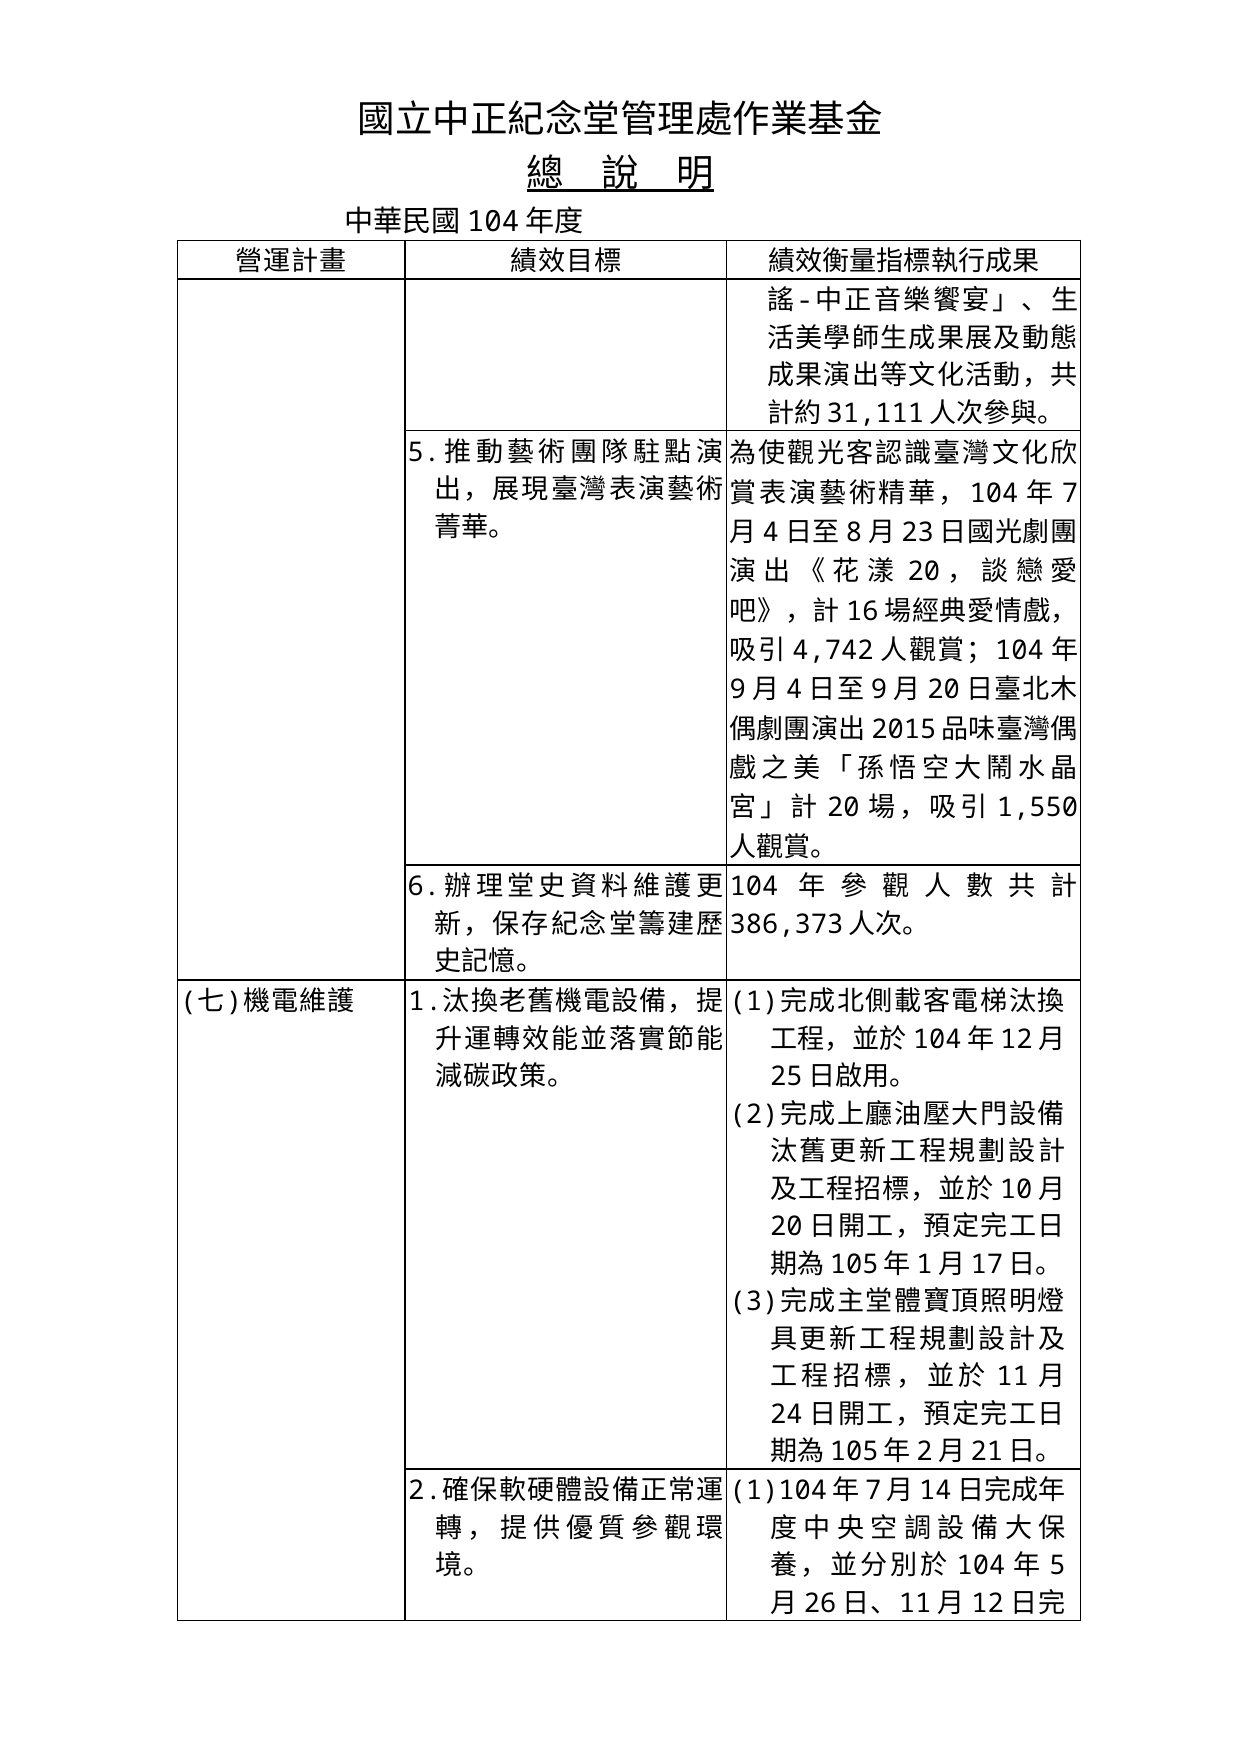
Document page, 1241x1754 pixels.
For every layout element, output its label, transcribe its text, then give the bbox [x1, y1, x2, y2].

table_cell 2.確保軟硬體設備正常運轉，提供優質參觀環境。 [406, 1470, 726, 1620]
table_cell 104年參觀人數共計386,373人次。 [727, 866, 1080, 979]
table_header 營運計畫 [178, 241, 404, 278]
table_header 績效衡量指標執行成果 [727, 241, 1080, 278]
table_cell 謠-中正音樂饗宴」、生活美學師生成果展及動態成果演出等文化活動，共計約31,111人次參與。 [727, 280, 1080, 430]
table_cell (七)機電維護 [178, 981, 404, 1620]
table_cell 1.汰換老舊機電設備，提升運轉效能並落實節能減碳政策。 [406, 981, 726, 1468]
table_cell 5.推動藝術團隊駐點演出，展現臺灣表演藝術菁華。 [406, 431, 726, 864]
table_cell [178, 280, 404, 979]
table_cell (1)104年7月14日完成年度中央空調設備大保養，並分別於104年5月26日、11月12日完 [727, 1470, 1080, 1620]
table_cell 為使觀光客認識臺灣文化欣賞表演藝術精華，104年7月4日至8月23日國光劇團演出《花漾20，談戀愛吧》，計16場經典愛情戲，吸引4,742人觀賞；104年9月4日至9月20日臺北木偶劇團演出2015品味臺灣偶戲之美「孫悟空大鬧水晶宮」計20場，吸引1,550人觀賞。 [727, 431, 1080, 864]
table_cell [406, 280, 726, 430]
table_cell 6.辦理堂史資料維護更新，保存紀念堂籌建歷史記憶。 [406, 866, 726, 979]
table_header 績效目標 [406, 241, 726, 278]
table_cell (1)完成北側載客電梯汰換工程，並於104年12月25日啟用。 (2)完成上廳油壓大門設備汰舊更新工程規劃設計及工程招標，並於10月20日開工，預定完工日期為105年1月17日。 (3)完成主堂體寶頂照明燈具更新工程規劃設計及工程招標，並於11月24日開工，預定完工日期為105年2月21日。 [727, 981, 1080, 1468]
